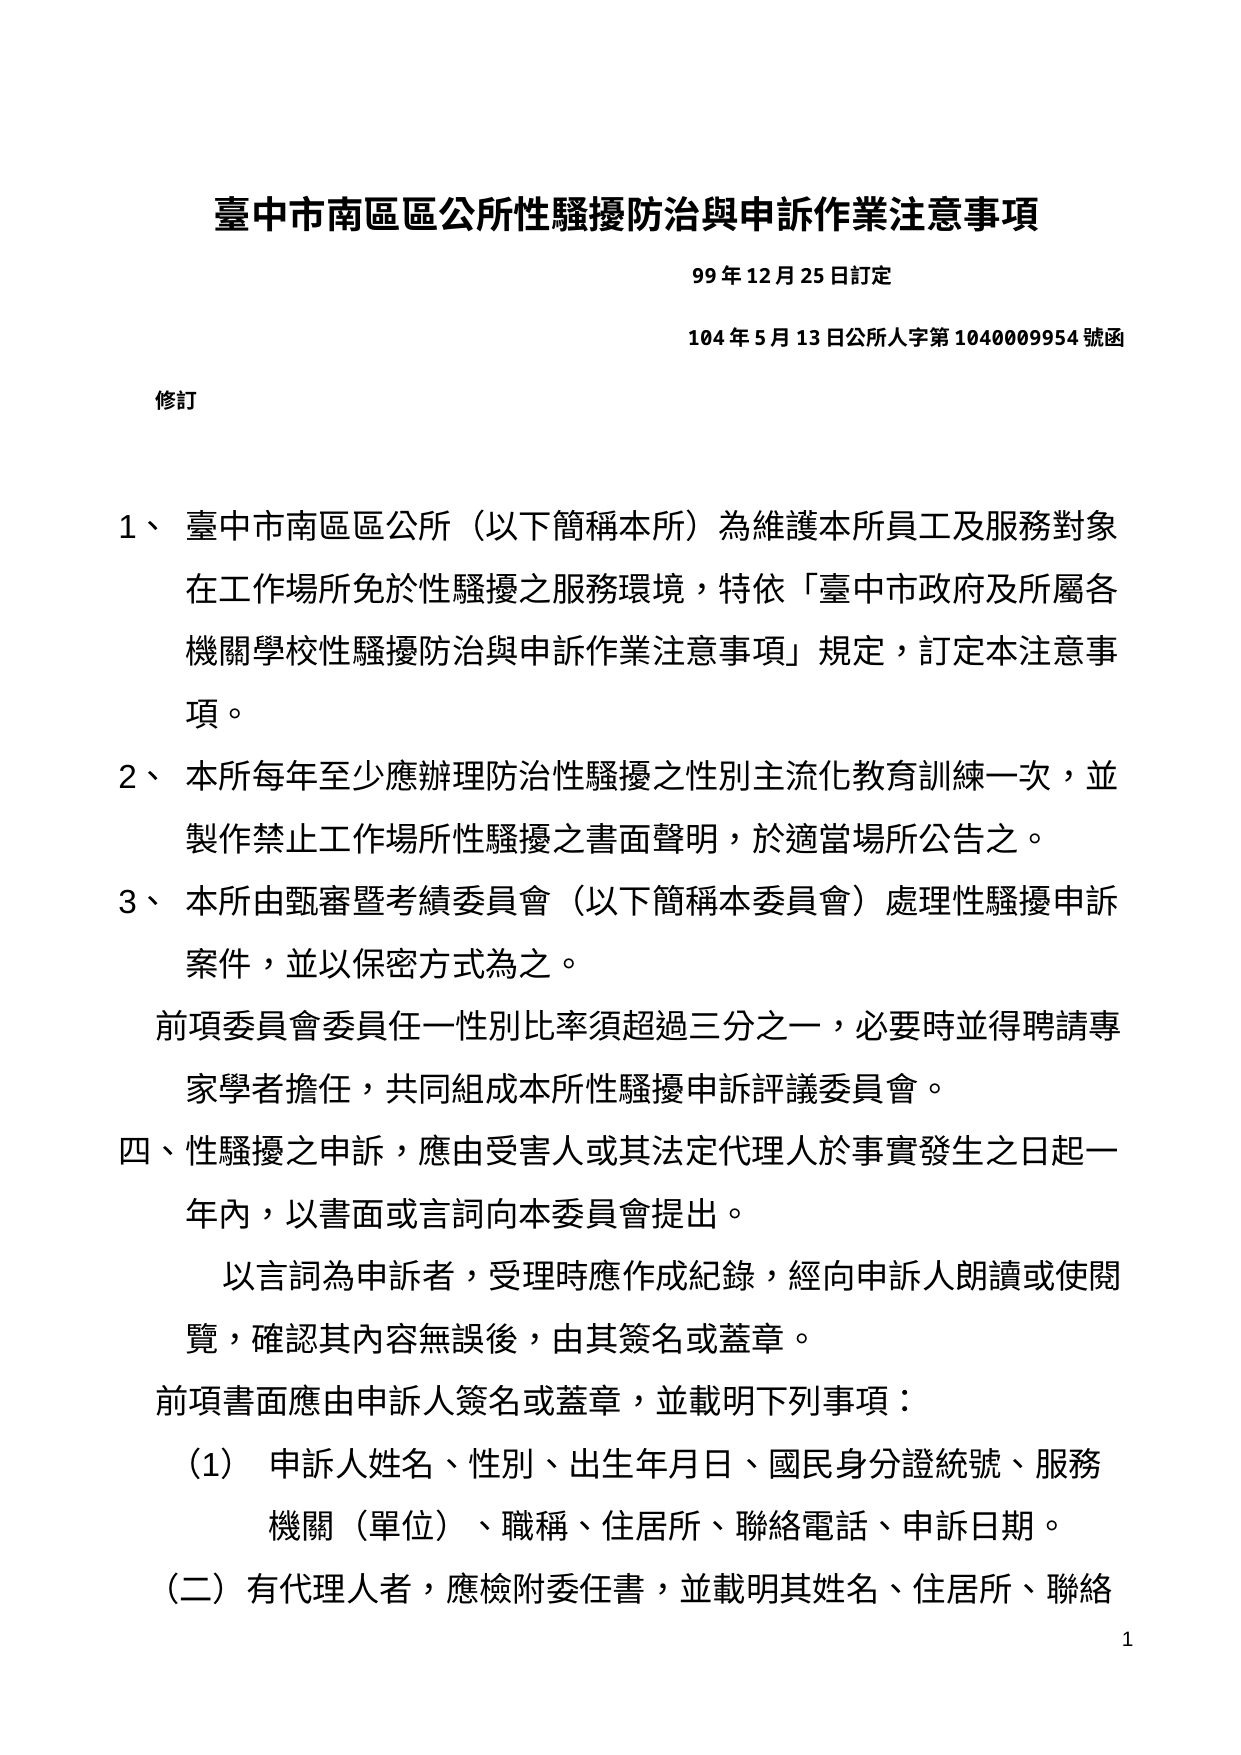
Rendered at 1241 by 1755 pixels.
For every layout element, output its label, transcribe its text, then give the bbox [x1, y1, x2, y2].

list 本所由甄審暨考績委員會（以下簡稱本委員會）處理性騷擾申訴案件，並以保密方式為之。 [118, 858, 1133, 983]
text 四、性騷擾之申訴，應由受害人或其法定代理人於事實發生之日起一年內，以書面或言詞向本委員會提出。 [118, 1108, 1133, 1233]
text 104年5月13日公所人字第1040009954號函修訂 [155, 295, 1133, 420]
list 申訴人姓名、性別、出生年月日、國民身分證統號、服務機關（單位）、職稱、住居所、聯絡電話、申訴日期。 [168, 1420, 1133, 1545]
list 本所每年至少應辦理防治性騷擾之性別主流化教育訓練一次，並製作禁止工作場所性騷擾之書面聲明，於適當場所公告之。 [118, 733, 1133, 858]
text 99年12月25日訂定 [118, 233, 1133, 295]
text 前項書面應由申訴人簽名或蓋章，並載明下列事項： [118, 1358, 1133, 1420]
text （二）有代理人者，應檢附委任書，並載明其姓名、住居所、聯絡 [118, 1545, 1133, 1608]
text 前項委員會委員任一性別比率須超過三分之一，必要時並得聘請專家學者擔任，共同組成本所性騷擾申訴評議委員會。 [118, 983, 1133, 1108]
text 以言詞為申訴者，受理時應作成紀錄，經向申訴人朗讀或使閱覽，確認其內容無誤後，由其簽名或蓋章。 [185, 1233, 1133, 1358]
list 臺中市南區區公所（以下簡稱本所）為維護本所員工及服務對象在工作場所免於性騷擾之服務環境，特依「臺中市政府及所屬各機關學校性騷擾防治與申訴作業注意事項」規定，訂定本注意事項。 [118, 483, 1133, 733]
text 臺中市南區區公所性騷擾防治與申訴作業注意事項 [118, 170, 1133, 233]
